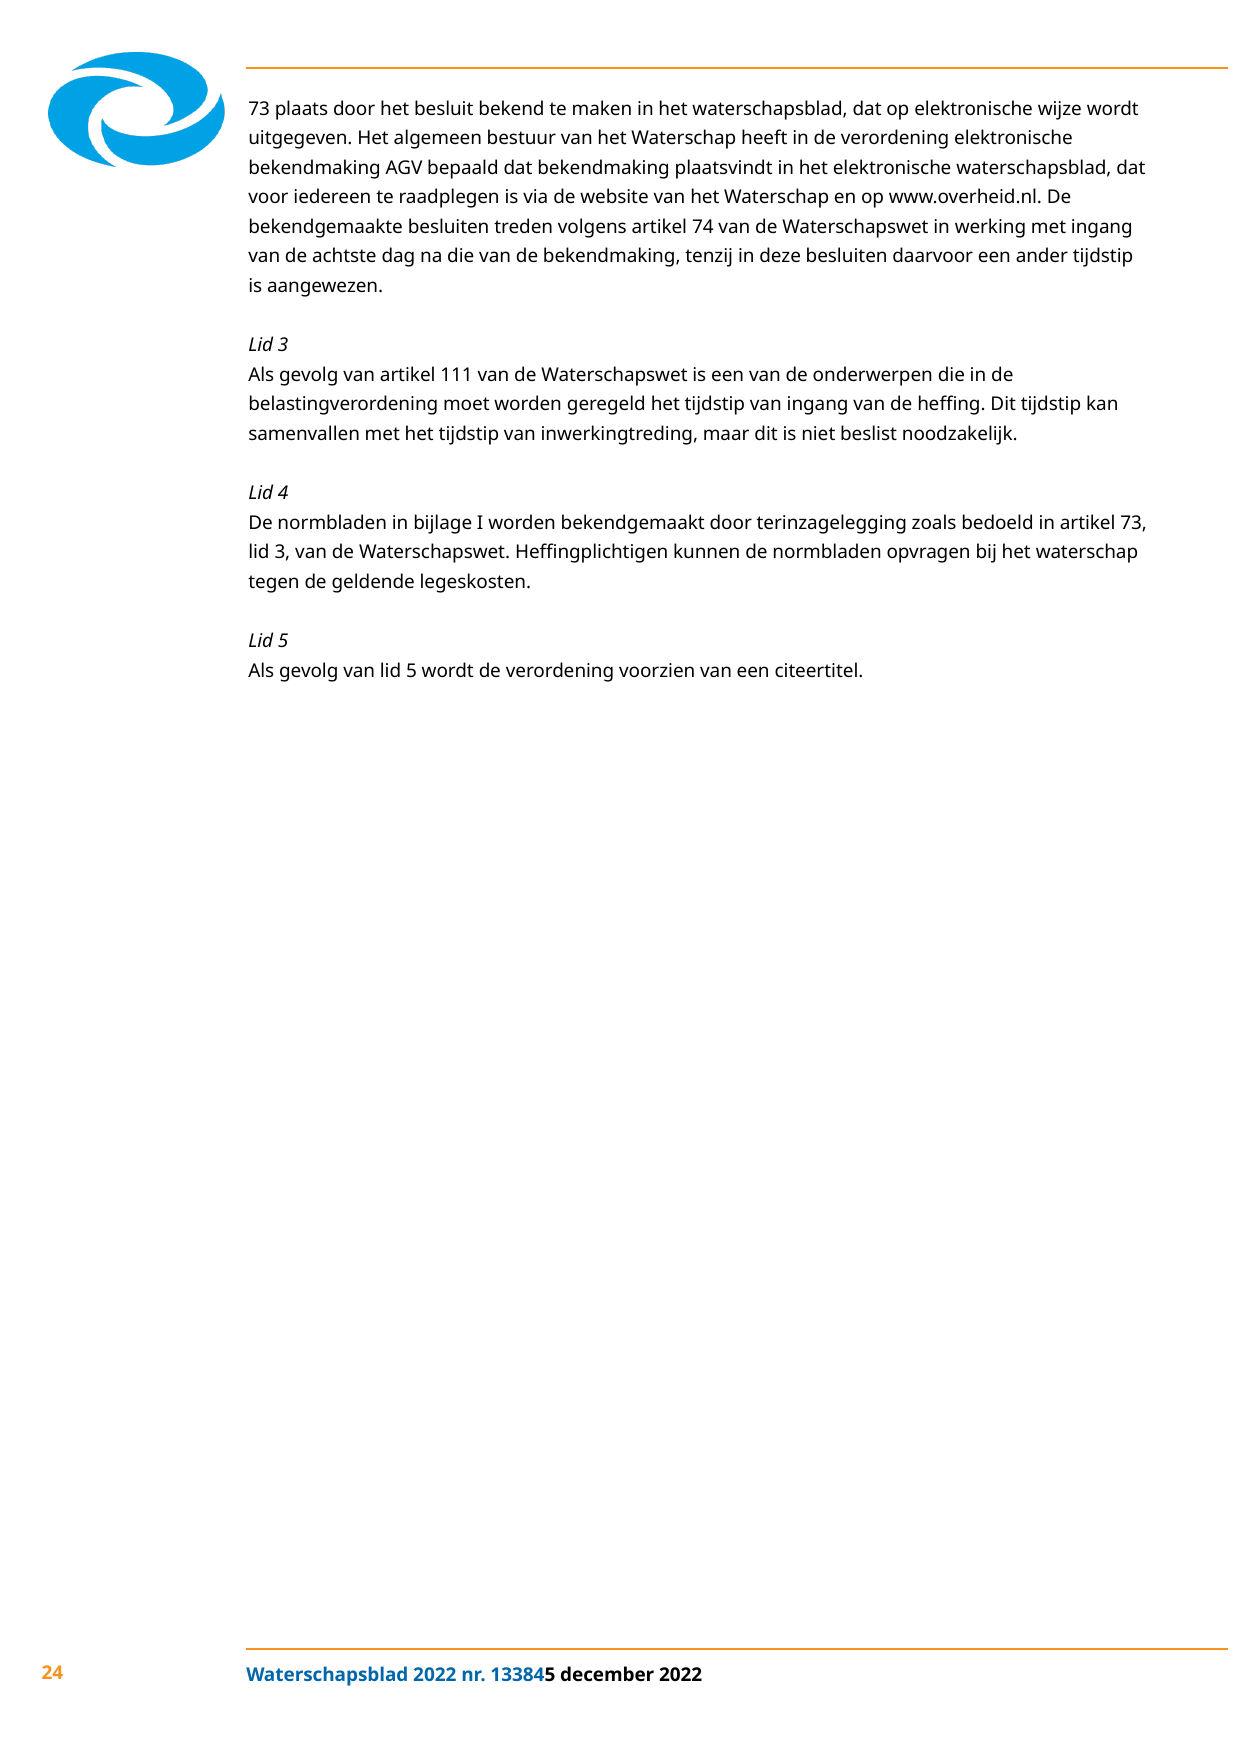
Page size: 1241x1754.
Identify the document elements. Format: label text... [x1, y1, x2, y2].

text Lid 3 [248, 331, 1152, 357]
picture [41, 47, 231, 172]
text Als gevolg van artikel 111 van de Waterschapswet is een van de onderwerpen die in de belastingverordening moet worden geregeld het tijdstip van ingang van de heffing. Dit tijdstip kan samenvallen met het tijdstip van inwerkingtreding, maar dit is niet beslist noodzakelijk. [248, 361, 1152, 446]
text De normbladen in bijlage I worden bekendgemaakt door terinzagelegging zoals bedoeld in artikel 73, lid 3, van de Waterschapswet. Heffingplichtigen kunnen de normbladen opvragen bij het waterschap tegen de geldende legeskosten. [248, 509, 1152, 594]
text Lid 5 [248, 627, 1152, 653]
text Lid 4 [248, 479, 1152, 505]
text 73 plaats door het besluit bekend te maken in het waterschapsblad, dat op elektronische wijze wordt uitgegeven. Het algemeen bestuur van het Waterschap heeft in de verordening elektronische bekendmaking AGV bepaald dat bekendmaking plaatsvindt in het elektronische waterschapsblad, dat voor iedereen te raadplegen is via de website van het Waterschap en op www.overheid.nl. De bekendgemaakte besluiten treden volgens artikel 74 van de Waterschapswet in werking met ingang van de achtste dag na die van de bekendmaking, tenzij in deze besluiten daarvoor een ander tijdstip is aangewezen. [248, 95, 1152, 298]
text Als gevolg van lid 5 wordt de verordening voorzien van een citeertitel. [248, 657, 1152, 683]
